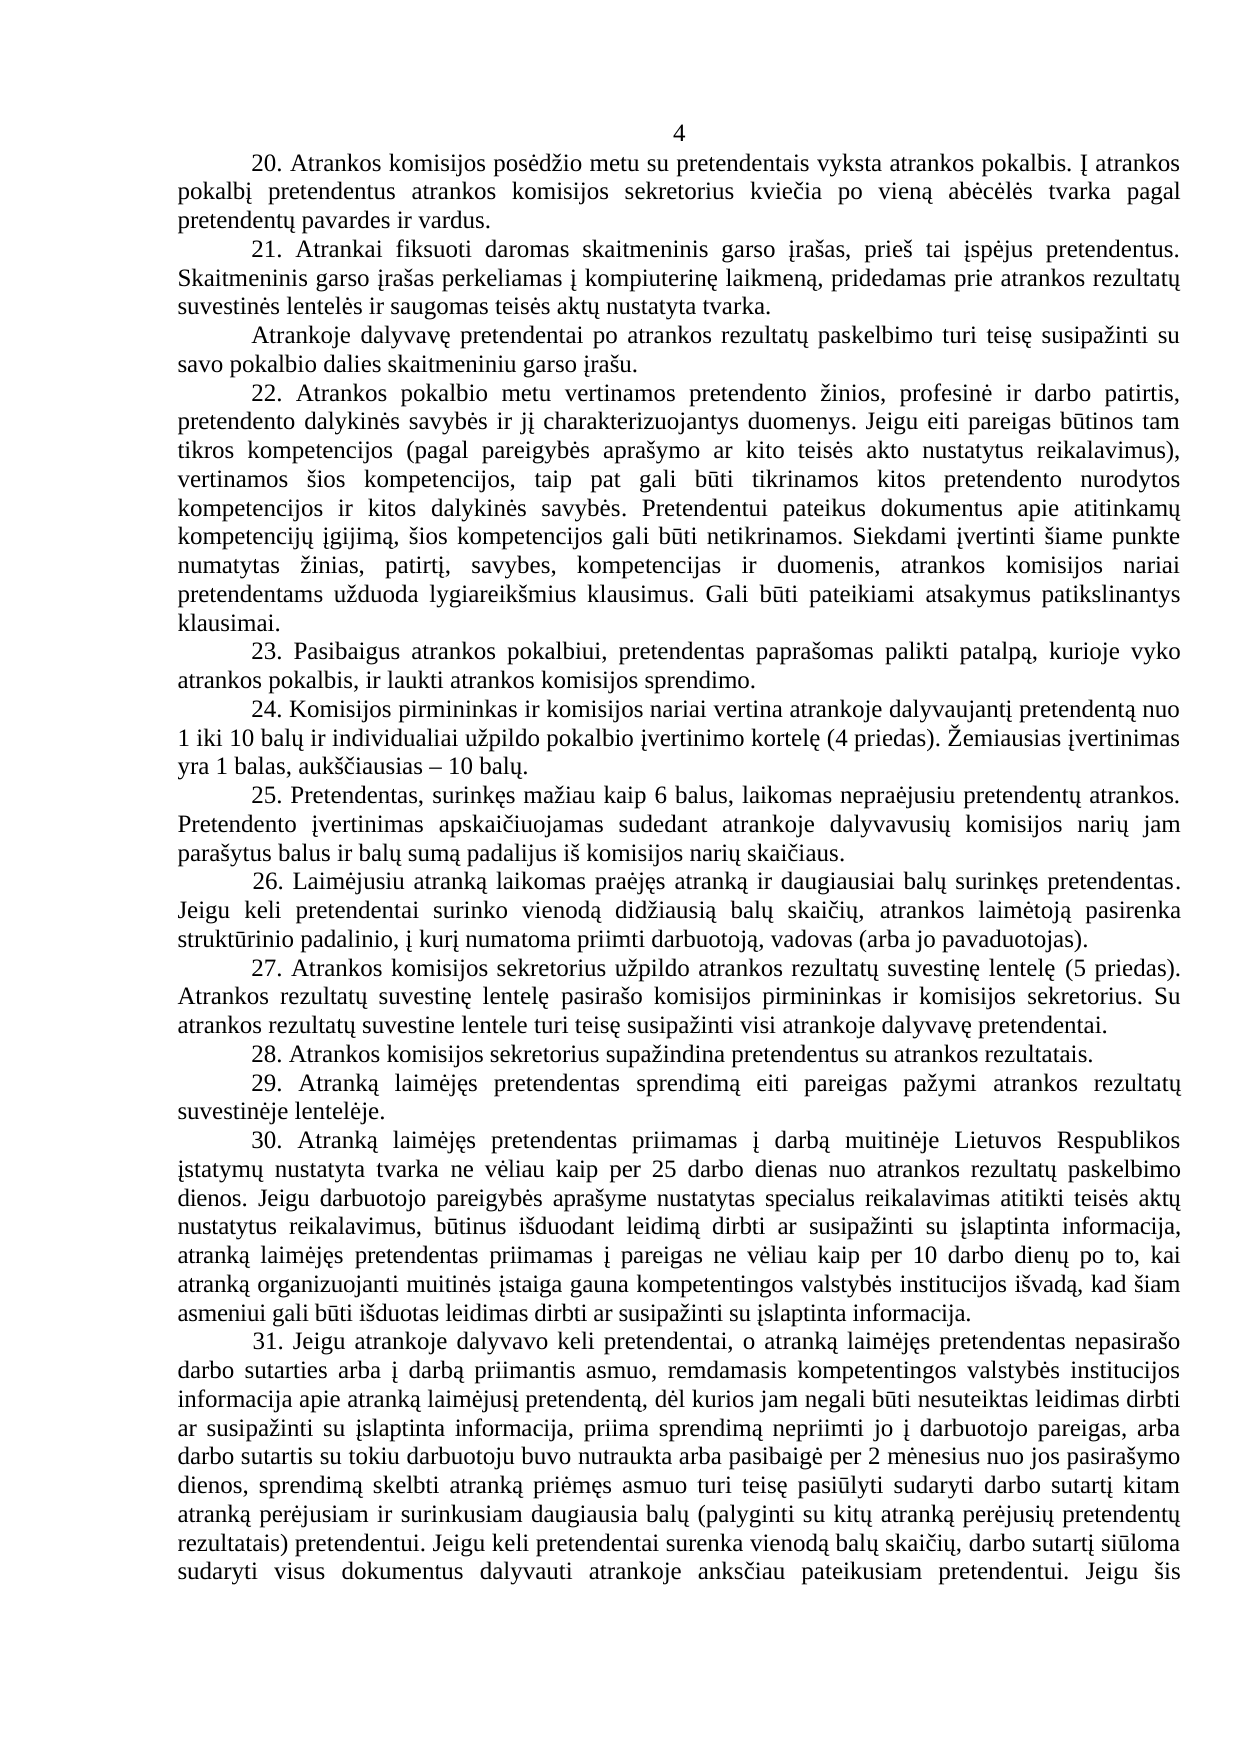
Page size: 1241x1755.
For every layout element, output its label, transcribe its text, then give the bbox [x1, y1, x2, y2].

text 24. Komisijos pirmininkas ir komisijos nariai vertina atrankoje dalyvaujantį pretendentą nuo 1 iki 10 balų ir individualiai užpildo pokalbio įvertinimo kortelę (4 priedas). Žemiausias įvertinimas yra 1 balas, aukščiausias – 10 balų. [177, 694, 1181, 780]
text 20. Atrankos komisijos posėdžio metu su pretendentais vyksta atrankos pokalbis. Į atrankos pokalbį pretendentus atrankos komisijos sekretorius kviečia po vieną abėcėlės tvarka pagal pretendentų pavardes ir vardus. [177, 148, 1181, 234]
text 29. Atranką laimėjęs pretendentas sprendimą eiti pareigas pažymi atrankos rezultatų suvestinėje lentelėje. [177, 1068, 1181, 1125]
text 23. Pasibaigus atrankos pokalbiui, pretendentas paprašomas palikti patalpą, kurioje vyko atrankos pokalbis, ir laukti atrankos komisijos sprendimo. [177, 636, 1181, 694]
text 28. Atrankos komisijos sekretorius supažindina pretendentus su atrankos rezultatais. [177, 1039, 1181, 1068]
text 22. Atrankos pokalbio metu vertinamos pretendento žinios, profesinė ir darbo patirtis, pretendento dalykinės savybės ir jį charakterizuojantys duomenys. Jeigu eiti pareigas būtinos tam tikros kompetencijos (pagal pareigybės aprašymo ar kito teisės akto nustatytus reikalavimus), vertinamos šios kompetencijos, taip pat gali būti tikrinamos kitos pretendento nurodytos kompetencijos ir kitos dalykinės savybės. Pretendentui pateikus dokumentus apie atitinkamų kompetencijų įgijimą, šios kompetencijos gali būti netikrinamos. Siekdami įvertinti šiame punkte numatytas žinias, patirtį, savybes, kompetencijas ir duomenis, atrankos komisijos nariai pretendentams užduoda lygiareikšmius klausimus. Gali būti pateikiami atsakymus patikslinantys klausimai. [177, 378, 1181, 636]
text 30. Atranką laimėjęs pretendentas priimamas į darbą muitinėje Lietuvos Respublikos įstatymų nustatyta tvarka ne vėliau kaip per 25 darbo dienas nuo atrankos rezultatų paskelbimo dienos. Jeigu darbuotojo pareigybės aprašyme nustatytas specialus reikalavimas atitikti teisės aktų nustatytus reikalavimus, būtinus išduodant leidimą dirbti ar susipažinti su įslaptinta informacija, atranką laimėjęs pretendentas priimamas į pareigas ne vėliau kaip per 10 darbo dienų po to, kai atranką organizuojanti muitinės įstaiga gauna kompetentingos valstybės institucijos išvadą, kad šiam asmeniui gali būti išduotas leidimas dirbti ar susipažinti su įslaptinta informacija. [177, 1125, 1181, 1326]
text 21. Atrankai fiksuoti daromas skaitmeninis garso įrašas, prieš tai įspėjus pretendentus. Skaitmeninis garso įrašas perkeliamas į kompiuterinę laikmeną, pridedamas prie atrankos rezultatų suvestinės lentelės ir saugomas teisės aktų nustatyta tvarka. [177, 234, 1181, 320]
text 26. Laimėjusiu atranką laikomas praėjęs atranką ir daugiausiai balų surinkęs pretendentas. Jeigu keli pretendentai surinko vienodą didžiausią balų skaičių, atrankos laimėtoją pasirenka struktūrinio padalinio, į kurį numatoma priimti darbuotoją, vadovas (arba jo pavaduotojas). [177, 866, 1181, 953]
text 25. Pretendentas, surinkęs mažiau kaip 6 balus, laikomas nepraėjusiu pretendentų atrankos. Pretendento įvertinimas apskaičiuojamas sudedant atrankoje dalyvavusių komisijos narių jam parašytus balus ir balų sumą padalijus iš komisijos narių skaičiaus. [177, 780, 1181, 866]
text 27. Atrankos komisijos sekretorius užpildo atrankos rezultatų suvestinę lentelę (5 priedas). Atrankos rezultatų suvestinę lentelę pasirašo komisijos pirmininkas ir komisijos sekretorius. Su atrankos rezultatų suvestine lentele turi teisę susipažinti visi atrankoje dalyvavę pretendentai. [177, 953, 1181, 1039]
text 31. Jeigu atrankoje dalyvavo keli pretendentai, o atranką laimėjęs pretendentas nepasirašo darbo sutarties arba į darbą priimantis asmuo, remdamasis kompetentingos valstybės institucijos informacija apie atranką laimėjusį pretendentą, dėl kurios jam negali būti nesuteiktas leidimas dirbti ar susipažinti su įslaptinta informacija, priima sprendimą nepriimti jo į darbuotojo pareigas, arba darbo sutartis su tokiu darbuotoju buvo nutraukta arba pasibaigė per 2 mėnesius nuo jos pasirašymo dienos, sprendimą skelbti atranką priėmęs asmuo turi teisę pasiūlyti sudaryti darbo sutartį kitam atranką perėjusiam ir surinkusiam daugiausia balų (palyginti su kitų atranką perėjusių pretendentų rezultatais) pretendentui. Jeigu keli pretendentai surenka vienodą balų skaičių, darbo sutartį siūloma sudaryti visus dokumentus dalyvauti atrankoje anksčiau pateikusiam pretendentui. Jeigu šis [177, 1326, 1181, 1585]
text Atrankoje dalyvavę pretendentai po atrankos rezultatų paskelbimo turi teisę susipažinti su savo pokalbio dalies skaitmeniniu garso įrašu. [177, 320, 1181, 378]
